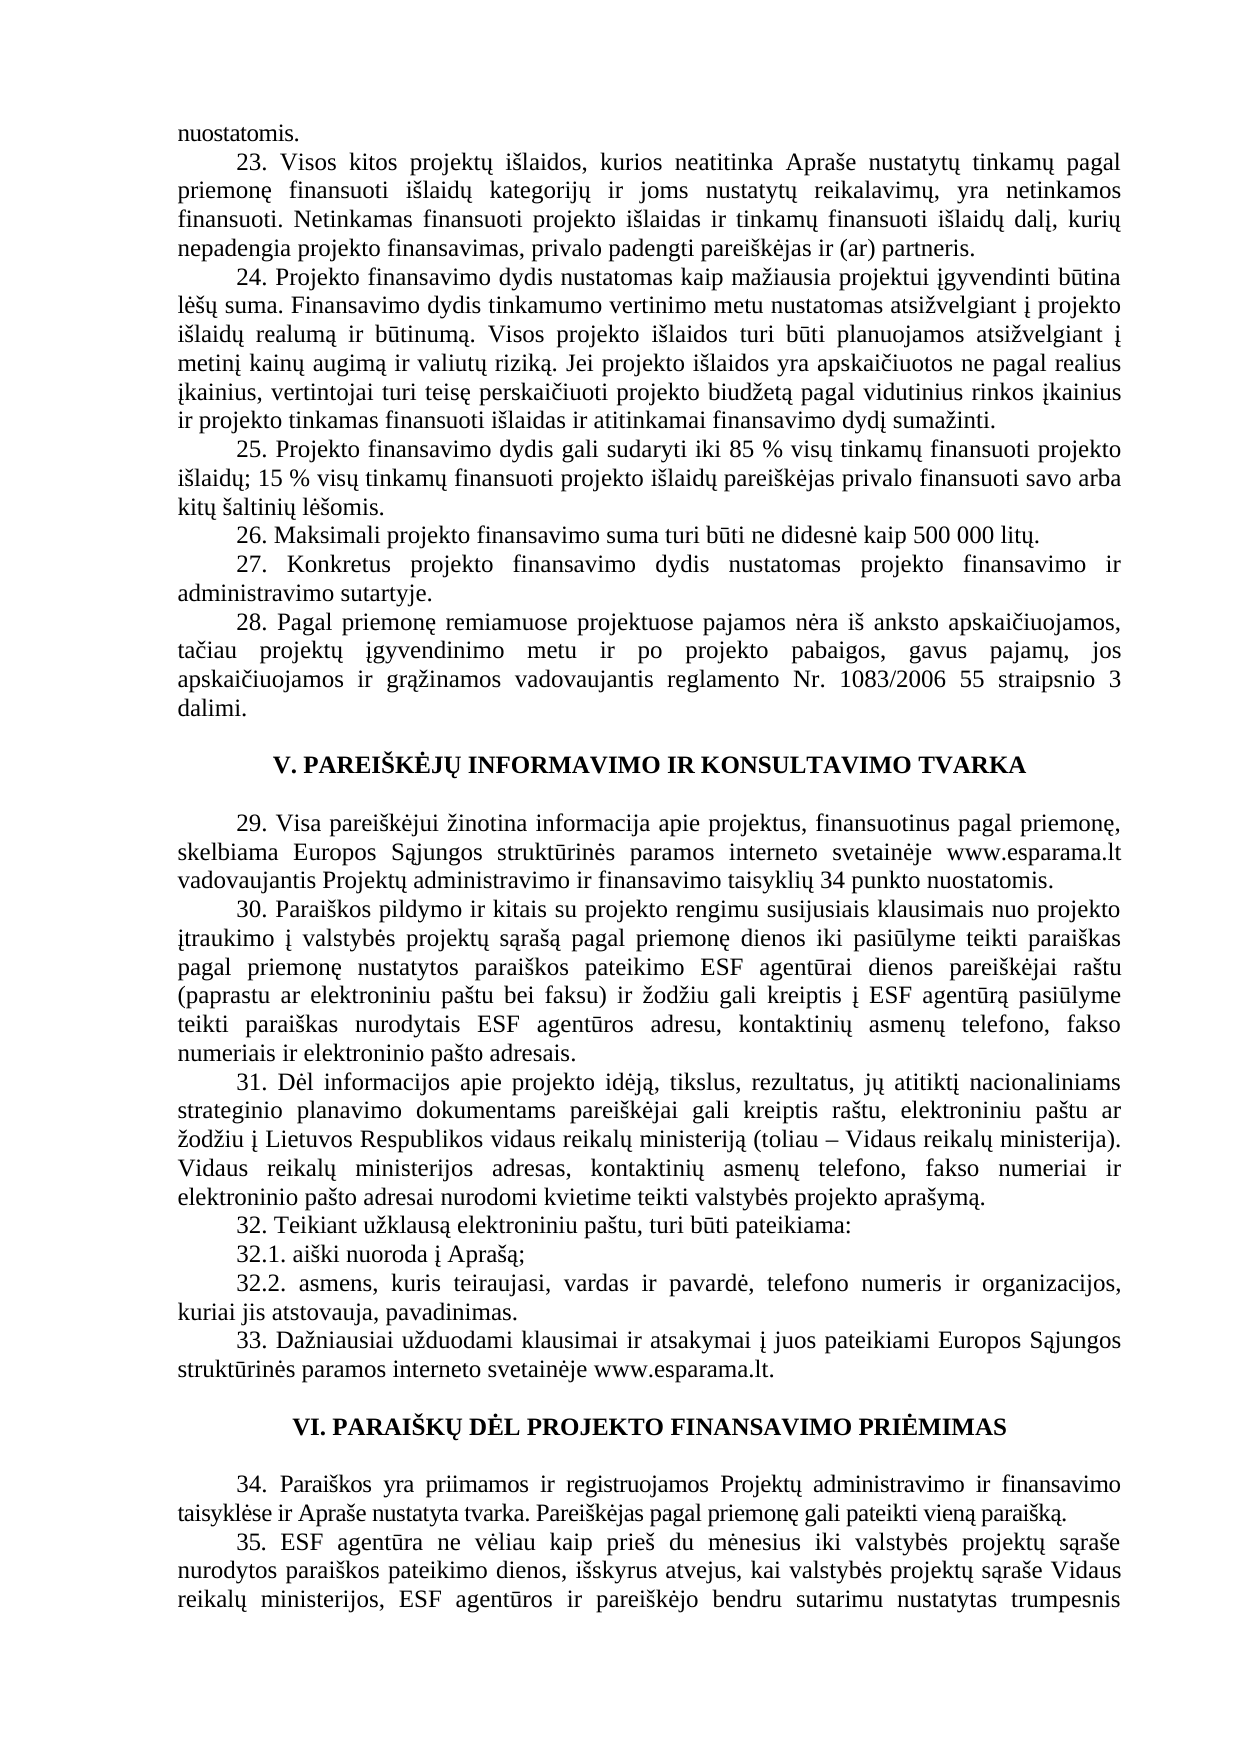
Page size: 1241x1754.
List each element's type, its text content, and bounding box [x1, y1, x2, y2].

text V. PAREIŠKĖJŲ INFORMAVIMO IR KONSULTAVIMO TVARKA [177, 751, 1122, 779]
text 32.1. aiški nuoroda į Aprašą; [177, 1239, 1122, 1268]
text VI. PARAIŠKŲ DĖL PROJEKTO FINANSAVIMO PRIĖMIMAS [177, 1412, 1122, 1441]
text 27. Konkretus projekto finansavimo dydis nustatomas projekto finansavimo ir administravimo sutartyje. [177, 549, 1122, 607]
text 24. Projekto finansavimo dydis nustatomas kaip mažiausia projektui įgyvendinti būtina lėšų suma. Finansavimo dydis tinkamumo vertinimo metu nustatomas atsižvelgiant į projekto išlaidų realumą ir būtinumą. Visos projekto išlaidos turi būti planuojamos atsižvelgiant į metinį kainų augimą ir valiutų riziką. Jei projekto išlaidos yra apskaičiuotos ne pagal realius įkainius, vertintojai turi teisę perskaičiuoti projekto biudžetą pagal vidutinius rinkos įkainius ir projekto tinkamas finansuoti išlaidas ir atitinkamai finansavimo dydį sumažinti. [177, 262, 1122, 434]
text 32.2. asmens, kuris teiraujasi, vardas ir pavardė, telefono numeris ir organizacijos, kuriai jis atstovauja, pavadinimas. [177, 1268, 1122, 1326]
text 33. Dažniausiai užduodami klausimai ir atsakymai į juos pateikiami Europos Sąjungos struktūrinės paramos interneto svetainėje www.esparama.lt. [177, 1326, 1122, 1383]
text 26. Maksimali projekto finansavimo suma turi būti ne didesnė kaip 500 000 litų. [177, 521, 1122, 549]
text 30. Paraiškos pildymo ir kitais su projekto rengimu susijusiais klausimais nuo projekto įtraukimo į valstybės projektų sąrašą pagal priemonę dienos iki pasiūlyme teikti paraiškas pagal priemonę nustatytos paraiškos pateikimo ESF agentūrai dienos pareiškėjai raštu (paprastu ar elektroniniu paštu bei faksu) ir žodžiu gali kreiptis į ESF agentūrą pasiūlyme teikti paraiškas nurodytais ESF agentūros adresu, kontaktinių asmenų telefono, fakso numeriais ir elektroninio pašto adresais. [177, 894, 1122, 1067]
text nuostatomis. [177, 118, 1122, 147]
text 28. Pagal priemonę remiamuose projektuose pajamos nėra iš anksto apskaičiuojamos, tačiau projektų įgyvendinimo metu ir po projekto pabaigos, gavus pajamų, jos apskaičiuojamos ir grąžinamos vadovaujantis reglamento Nr. 1083/2006 55 straipsnio 3 dalimi. [177, 607, 1122, 722]
text 25. Projekto finansavimo dydis gali sudaryti iki 85 % visų tinkamų finansuoti projekto išlaidų; 15 % visų tinkamų finansuoti projekto išlaidų pareiškėjas privalo finansuoti savo arba kitų šaltinių lėšomis. [177, 434, 1122, 521]
text 35. ESF agentūra ne vėliau kaip prieš du mėnesius iki valstybės projektų sąraše nurodytos paraiškos pateikimo dienos, išskyrus atvejus, kai valstybės projektų sąraše Vidaus reikalų ministerijos, ESF agentūros ir pareiškėjo bendru sutarimu nustatytas trumpesnis [177, 1527, 1122, 1613]
text 32. Teikiant užklausą elektroniniu paštu, turi būti pateikiama: [177, 1211, 1122, 1239]
text 31. Dėl informacijos apie projekto idėją, tikslus, rezultatus, jų atitiktį nacionaliniams strateginio planavimo dokumentams pareiškėjai gali kreiptis raštu, elektroniniu paštu ar žodžiu į Lietuvos Respublikos vidaus reikalų ministeriją (toliau – Vidaus reikalų ministerija). Vidaus reikalų ministerijos adresas, kontaktinių asmenų telefono, fakso numeriai ir elektroninio pašto adresai nurodomi kvietime teikti valstybės projekto aprašymą. [177, 1067, 1122, 1211]
text 34. Paraiškos yra priimamos ir registruojamos Projektų administravimo ir finansavimo taisyklėse ir Apraše nustatyta tvarka. Pareiškėjas pagal priemonę gali pateikti vieną paraišką. [177, 1469, 1122, 1527]
text 23. Visos kitos projektų išlaidos, kurios neatitinka Apraše nustatytų tinkamų pagal priemonę finansuoti išlaidų kategorijų ir joms nustatytų reikalavimų, yra netinkamos finansuoti. Netinkamas finansuoti projekto išlaidas ir tinkamų finansuoti išlaidų dalį, kurių nepadengia projekto finansavimas, privalo padengti pareiškėjas ir (ar) partneris. [177, 147, 1122, 262]
text 29. Visa pareiškėjui žinotina informacija apie projektus, finansuotinus pagal priemonę, skelbiama Europos Sąjungos struktūrinės paramos interneto svetainėje www.esparama.lt vadovaujantis Projektų administravimo ir finansavimo taisyklių 34 punkto nuostatomis. [177, 808, 1122, 894]
